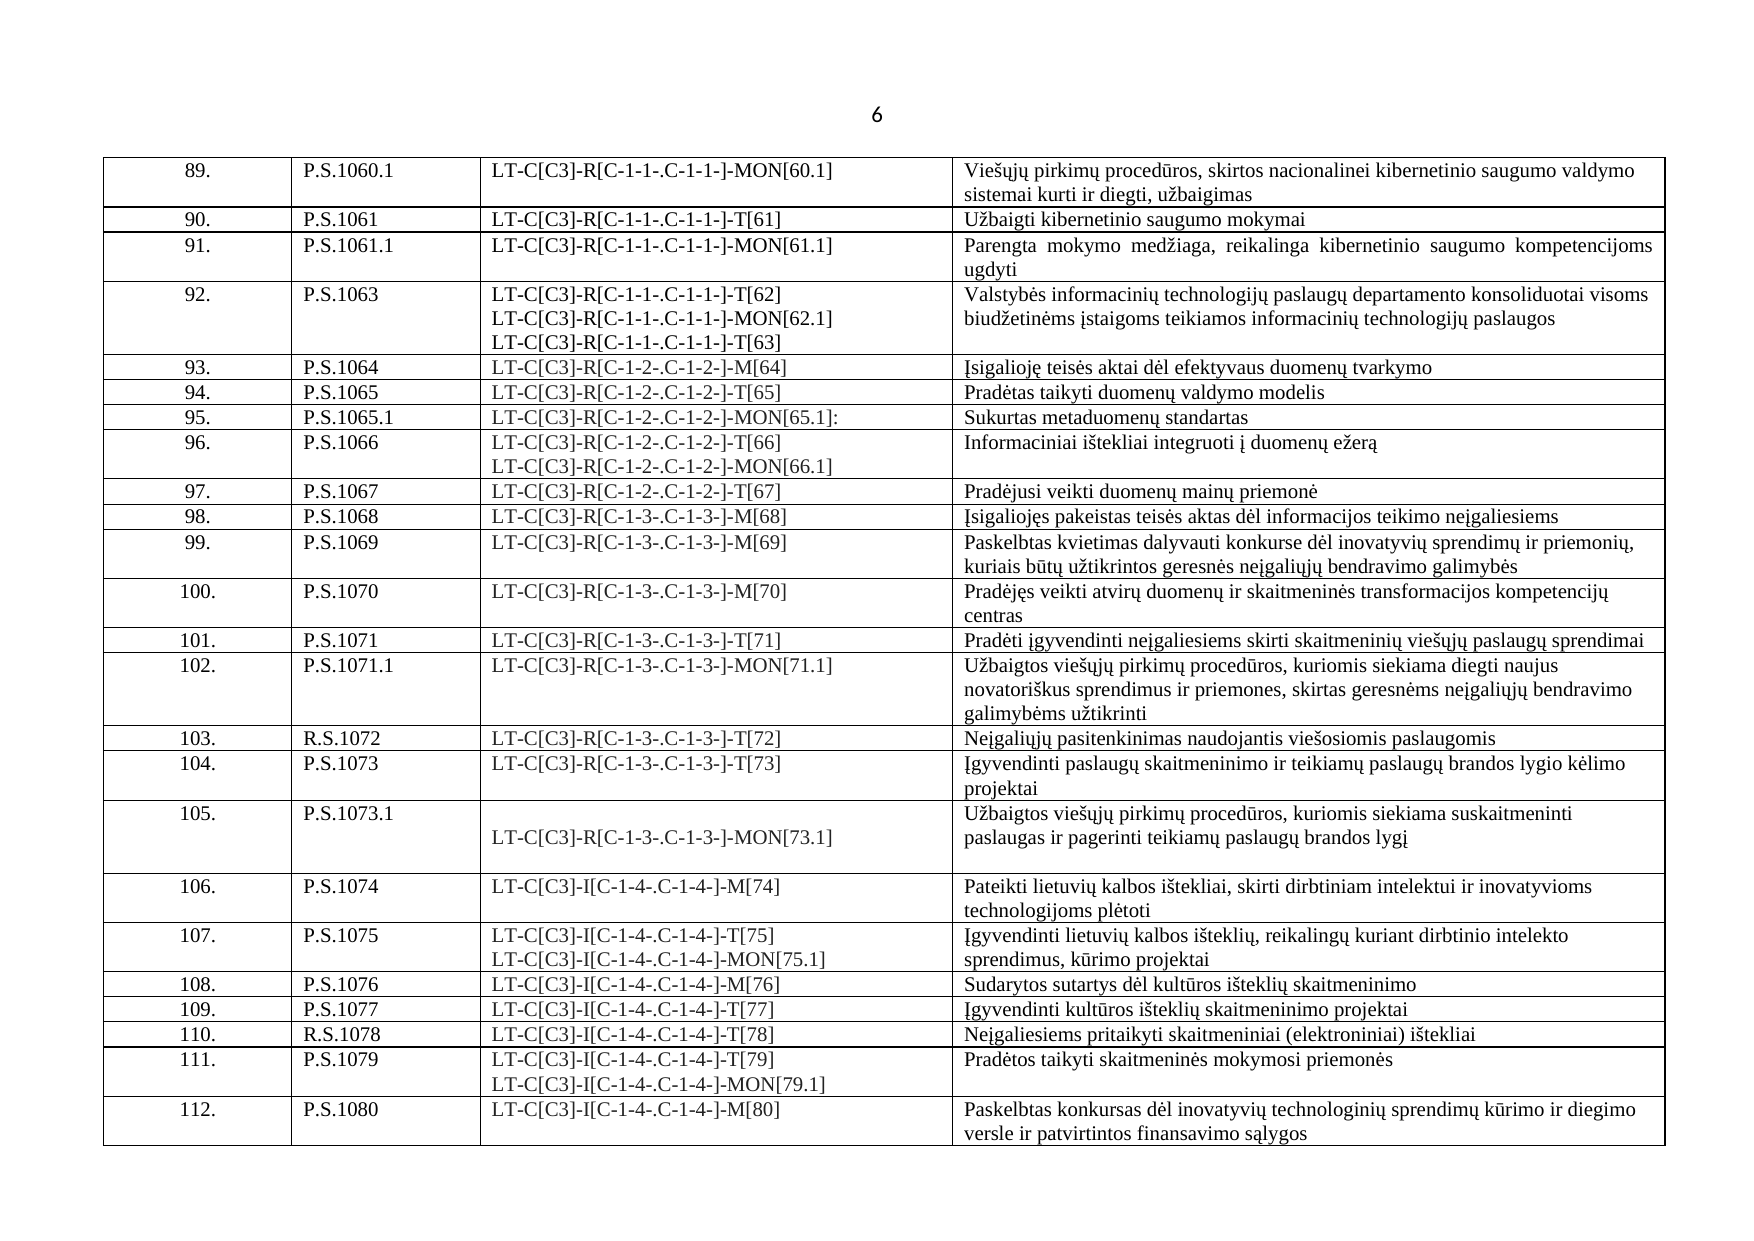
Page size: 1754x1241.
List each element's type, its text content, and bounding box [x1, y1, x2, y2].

table_cell 106. [104, 874, 291, 922]
table_cell LT-C[C3]-I[C-1-4-.C-1-4-]-T[79] LT-C[C3]-I[C-1-4-.C-1-4-]-MON[79.1] [481, 1048, 952, 1096]
table_cell 102. [104, 653, 291, 725]
table_cell Sukurtas metaduomenų standartas [953, 405, 1664, 429]
table_cell 103. [104, 726, 291, 750]
table_cell LT-C[C3]-R[C-1-2-.C-1-2-]-T[66] LT-C[C3]-R[C-1-2-.C-1-2-]-MON[66.1] [481, 430, 952, 478]
table_cell LT-C[C3]-I[C-1-4-.C-1-4-]-M[80] [481, 1097, 952, 1145]
table_cell LT-C[C3]-R[C-1-1-.C-1-1-]-T[62] LT-C[C3]-R[C-1-1-.C-1-1-]-MON[62.1] LT-C[C3]-R[C-1-1-.C-1-1-]-T[63] [481, 282, 952, 354]
table_cell LT-C[C3]-I[C-1-4-.C-1-4-]-M[74] [481, 874, 952, 922]
table_cell 100. [104, 579, 291, 627]
table_cell 89. [104, 158, 291, 206]
table_cell LT-C[C3]-I[C-1-4-.C-1-4-]-T[75] LT-C[C3]-I[C-1-4-.C-1-4-]-MON[75.1] [481, 923, 952, 971]
table_cell 91. [104, 233, 291, 281]
table_cell Informaciniai ištekliai integruoti į duomenų ežerą [953, 430, 1664, 478]
table_cell R.S.1078 [292, 1022, 480, 1046]
table_cell LT-C[C3]-I[C-1-4-.C-1-4-]-T[78] [481, 1022, 952, 1046]
table_cell Įgyvendinti kultūros išteklių skaitmeninimo projektai [953, 997, 1664, 1021]
table_cell P.S.1076 [292, 972, 480, 996]
table_cell P.S.1074 [292, 874, 480, 922]
table_cell Paskelbtas konkursas dėl inovatyvių technologinių sprendimų kūrimo ir diegimo versle ir patvirtintos finansavimo sąlygos [953, 1097, 1664, 1145]
table_cell Įsigalioję teisės aktai dėl efektyvaus duomenų tvarkymo [953, 355, 1664, 379]
table_cell P.S.1063 [292, 282, 480, 354]
table_cell P.S.1077 [292, 997, 480, 1021]
table_cell 96. [104, 430, 291, 478]
table_cell Sudarytos sutartys dėl kultūros išteklių skaitmeninimo [953, 972, 1664, 996]
table_cell 107. [104, 923, 291, 971]
table_cell LT-C[C3]-R[C-1-3-.C-1-3-]-M[70] [481, 579, 952, 627]
table_cell P.S.1067 [292, 479, 480, 503]
table_cell Įsigaliojęs pakeistas teisės aktas dėl informacijos teikimo neįgaliesiems [953, 505, 1664, 528]
table_cell Pradėti įgyvendinti neįgaliesiems skirti skaitmeninių viešųjų paslaugų sprendimai [953, 628, 1664, 652]
table_cell Pradėtos taikyti skaitmeninės mokymosi priemonės [953, 1048, 1664, 1096]
table_cell 94. [104, 380, 291, 404]
table_cell Užbaigtos viešųjų pirkimų procedūros, kuriomis siekiama suskaitmeninti paslaugas ir pagerinti teikiamų paslaugų brandos lygį [953, 801, 1664, 873]
table_cell P.S.1073.1 [292, 801, 480, 873]
table_cell 109. [104, 997, 291, 1021]
table_cell P.S.1075 [292, 923, 480, 971]
table_cell Užbaigtos viešųjų pirkimų procedūros, kuriomis siekiama diegti naujus novatoriškus sprendimus ir priemones, skirtas geresnėms neįgaliųjų bendravimo galimybėms užtikrinti [953, 653, 1664, 725]
table_cell P.S.1071 [292, 628, 480, 652]
table_cell Neįgaliesiems pritaikyti skaitmeniniai (elektroniniai) ištekliai [953, 1022, 1664, 1046]
table_cell LT-C[C3]-I[C-1-4-.C-1-4-]-T[77] [481, 997, 952, 1021]
table_cell 90. [104, 208, 291, 231]
table_cell P.S.1073 [292, 751, 480, 799]
table_cell LT-C[C3]-I[C-1-4-.C-1-4-]-M[76] [481, 972, 952, 996]
table_cell P.S.1064 [292, 355, 480, 379]
table_cell P.S.1069 [292, 530, 480, 578]
table_cell 98. [104, 505, 291, 528]
table_cell P.S.1065 [292, 380, 480, 404]
table_cell 105. [104, 801, 291, 873]
table_cell 112. [104, 1097, 291, 1145]
table_cell LT-C[C3]-R[C-1-3-.C-1-3-]-MON[71.1] [481, 653, 952, 725]
table_cell R.S.1072 [292, 726, 480, 750]
table_cell 97. [104, 479, 291, 503]
table_cell 108. [104, 972, 291, 996]
table_cell 92. [104, 282, 291, 354]
table_cell P.S.1079 [292, 1048, 480, 1096]
table_cell Pradėtas taikyti duomenų valdymo modelis [953, 380, 1664, 404]
table_cell Paskelbtas kvietimas dalyvauti konkurse dėl inovatyvių sprendimų ir priemonių, kuriais būtų užtikrintos geresnės neįgaliųjų bendravimo galimybės [953, 530, 1664, 578]
table_cell LT-C[C3]-R[C-1-3-.C-1-3-]-T[72] [481, 726, 952, 750]
table_cell LT-C[C3]-R[C-1-1-.C-1-1-]-MON[60.1] [481, 158, 952, 206]
table_cell P.S.1066 [292, 430, 480, 478]
table_cell LT-C[C3]-R[C-1-1-.C-1-1-]-MON[61.1] [481, 233, 952, 281]
table_cell Valstybės informacinių technologijų paslaugų departamento konsoliduotai visoms biudžetinėms įstaigoms teikiamos informacinių technologijų paslaugos [953, 282, 1664, 354]
table_cell LT-C[C3]-R[C-1-2-.C-1-2-]-T[67] [481, 479, 952, 503]
table_cell Įgyvendinti lietuvių kalbos išteklių, reikalingų kuriant dirbtinio intelekto sprendimus, kūrimo projektai [953, 923, 1664, 971]
table_cell 99. [104, 530, 291, 578]
table_cell 101. [104, 628, 291, 652]
table_cell P.S.1071.1 [292, 653, 480, 725]
table_cell LT-C[C3]-R[C-1-2-.C-1-2-]-MON[65.1]: [481, 405, 952, 429]
table_cell 104. [104, 751, 291, 799]
table_cell LT-C[C3]-R[C-1-3-.C-1-3-]-M[68] [481, 505, 952, 528]
table_cell P.S.1065.1 [292, 405, 480, 429]
table_cell P.S.1070 [292, 579, 480, 627]
table_cell Viešųjų pirkimų procedūros, skirtos nacionalinei kibernetinio saugumo valdymo sistemai kurti ir diegti, užbaigimas [953, 158, 1664, 206]
table_cell Užbaigti kibernetinio saugumo mokymai [953, 208, 1664, 231]
table_cell LT-C[C3]-R[C-1-3-.C-1-3-]-M[69] [481, 530, 952, 578]
table_cell LT-C[C3]-R[C-1-3-.C-1-3-]-T[71] [481, 628, 952, 652]
table_cell 95. [104, 405, 291, 429]
table_cell LT-C[C3]-R[C-1-1-.C-1-1-]-T[61] [481, 208, 952, 231]
table_cell LT-C[C3]-R[C-1-2-.C-1-2-]-T[65] [481, 380, 952, 404]
table_cell P.S.1061 [292, 208, 480, 231]
table_cell 93. [104, 355, 291, 379]
table_cell 111. [104, 1048, 291, 1096]
table_cell LT-C[C3]-R[C-1-3-.C-1-3-]-MON[73.1] [481, 801, 952, 873]
table_cell 110. [104, 1022, 291, 1046]
table_cell Pradėjusi veikti duomenų mainų priemonė [953, 479, 1664, 503]
table_cell LT-C[C3]-R[C-1-2-.C-1-2-]-M[64] [481, 355, 952, 379]
table_cell P.S.1068 [292, 505, 480, 528]
table_cell P.S.1061.1 [292, 233, 480, 281]
table_cell LT-C[C3]-R[C-1-3-.C-1-3-]-T[73] [481, 751, 952, 799]
table_cell P.S.1060.1 [292, 158, 480, 206]
table_cell Parengta mokymo medžiaga, reikalinga kibernetinio saugumo kompetencijoms ugdyti [953, 233, 1664, 281]
table_cell Pradėjęs veikti atvirų duomenų ir skaitmeninės transformacijos kompetencijų centras [953, 579, 1664, 627]
table_cell Pateikti lietuvių kalbos ištekliai, skirti dirbtiniam intelektui ir inovatyvioms technologijoms plėtoti [953, 874, 1664, 922]
table_cell Neįgaliųjų pasitenkinimas naudojantis viešosiomis paslaugomis [953, 726, 1664, 750]
table_cell P.S.1080 [292, 1097, 480, 1145]
table_cell Įgyvendinti paslaugų skaitmeninimo ir teikiamų paslaugų brandos lygio kėlimo projektai [953, 751, 1664, 799]
